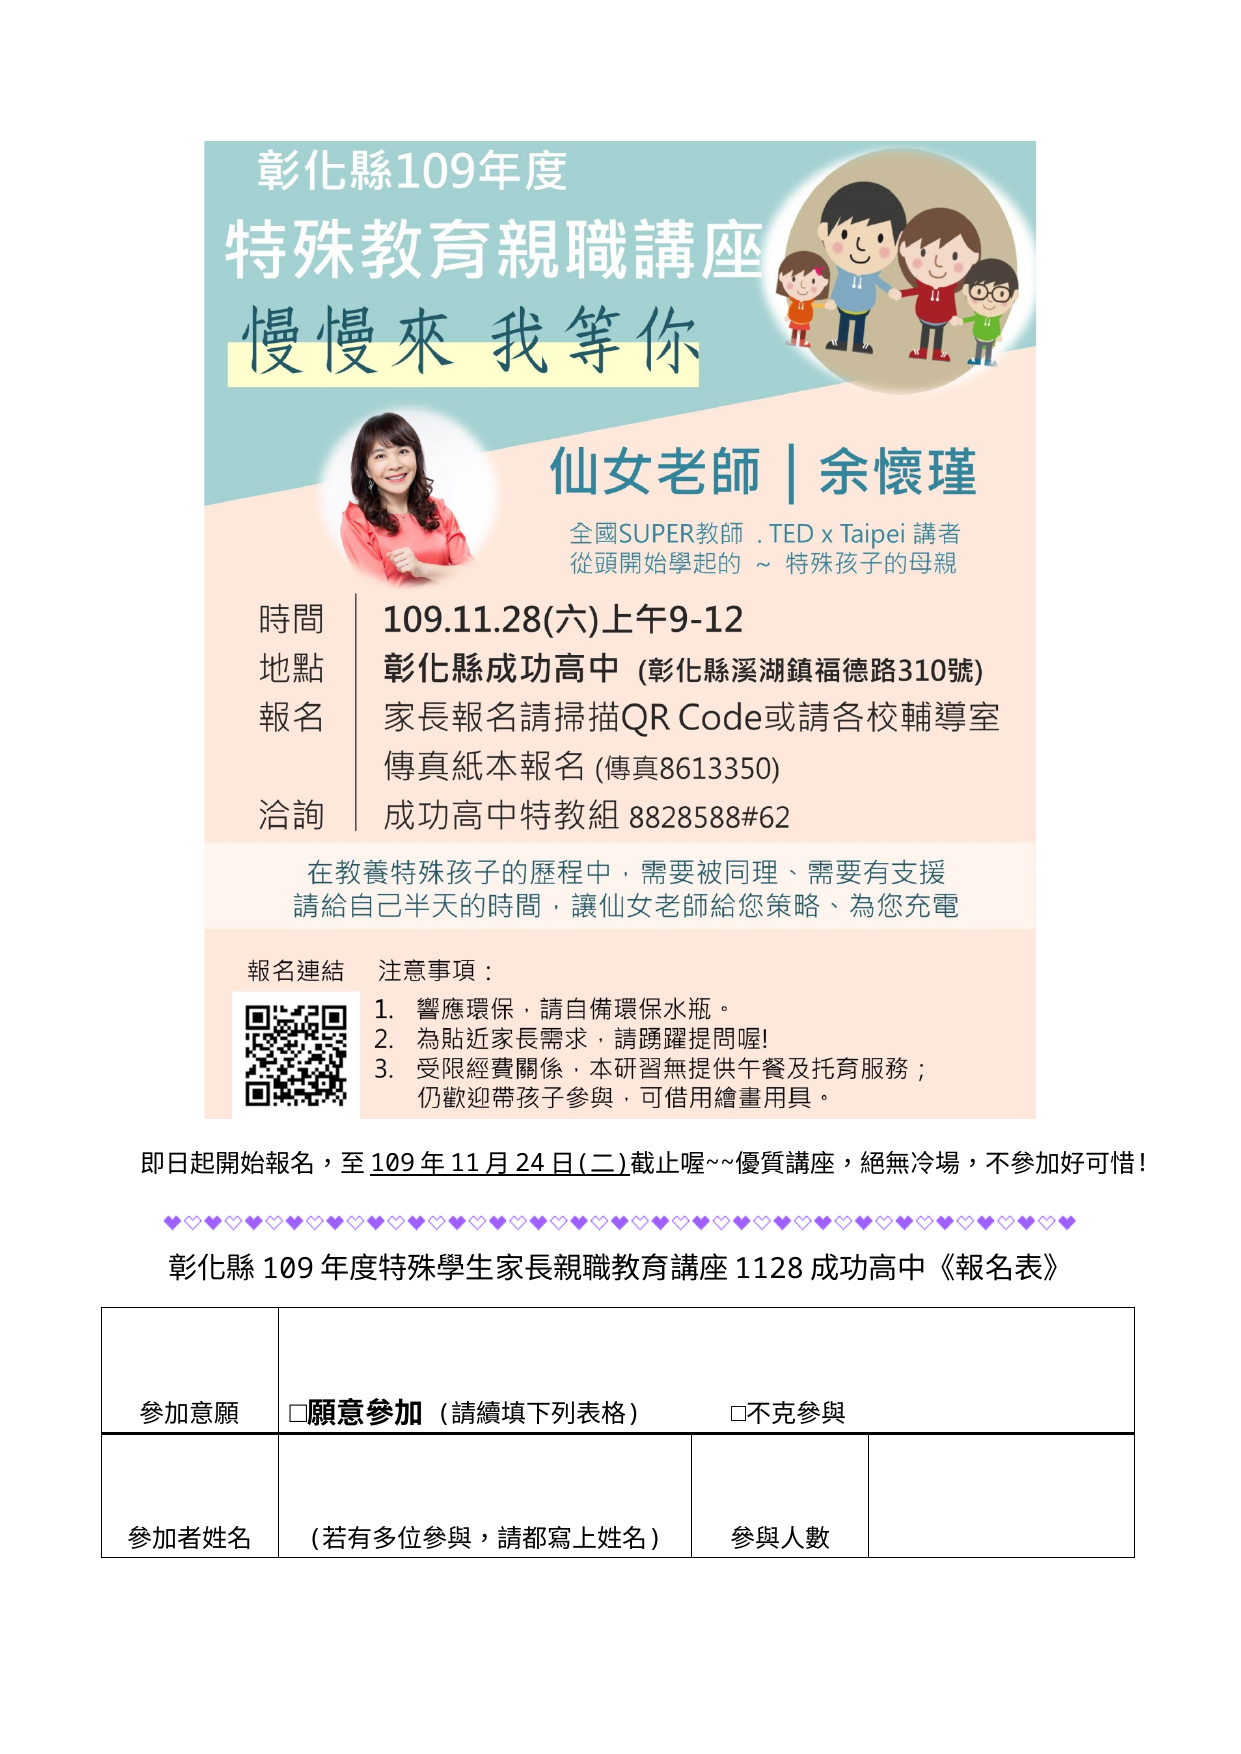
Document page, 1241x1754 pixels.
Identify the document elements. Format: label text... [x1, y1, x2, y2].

text 彰化縣109年度特殊學生家長親職教育講座1128成功高中《報名表》 [75, 1244, 1165, 1287]
table_cell 參與人數 [692, 1435, 868, 1557]
text 即日起開始報名，至109年11月24日(二)截止喔~~優質講座，絕無冷場，不參加好可惜! [125, 1119, 1165, 1182]
table_header □願意參加 (請續填下列表格) □不克參與 [279, 1308, 1134, 1432]
table_cell 參加者姓名 [102, 1435, 278, 1557]
table_cell (若有多位參與，請都寫上姓名) [279, 1435, 691, 1557]
table_cell [869, 1435, 1134, 1557]
table_header 參加意願 [102, 1308, 278, 1432]
